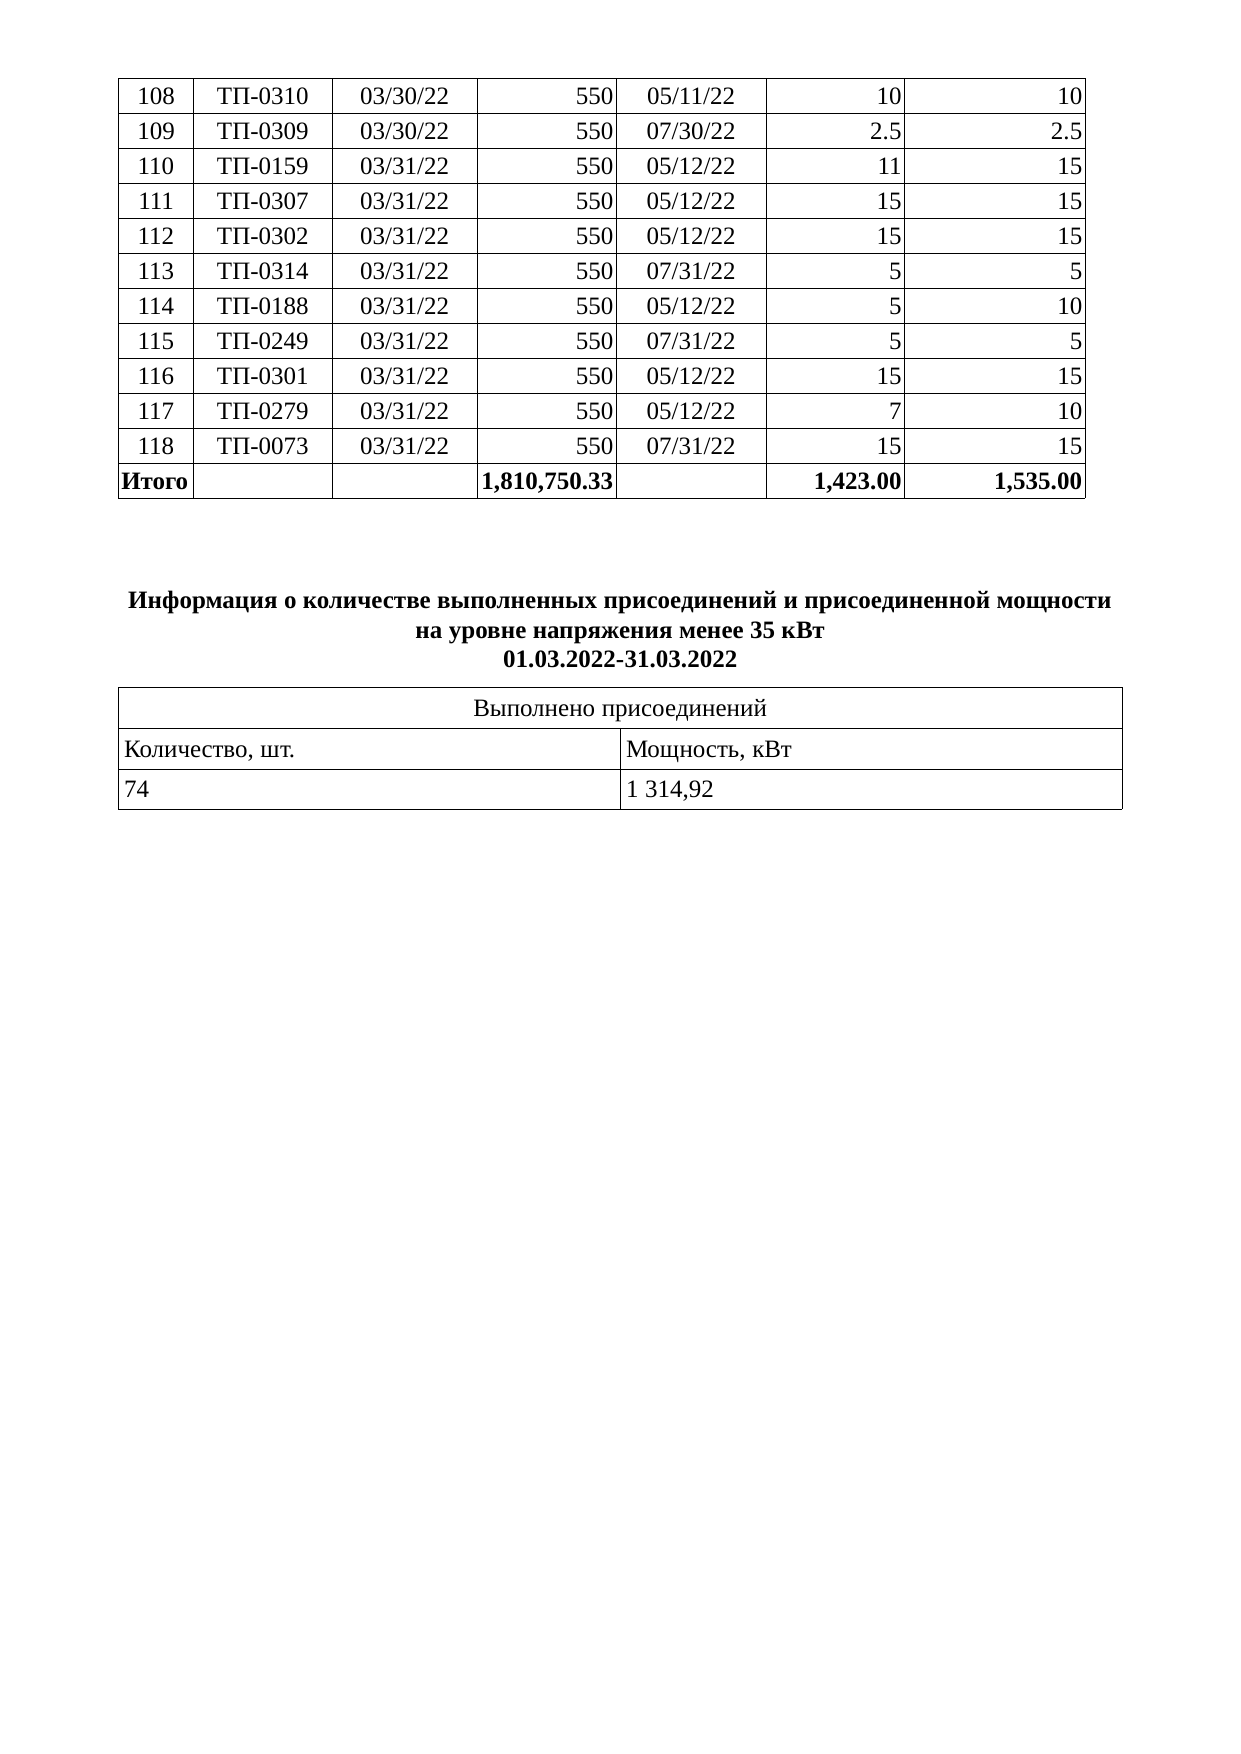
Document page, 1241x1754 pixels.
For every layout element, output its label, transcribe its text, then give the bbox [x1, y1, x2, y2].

table_cell 114 [119, 289, 193, 323]
table_cell 31.03.22 [333, 359, 477, 393]
table_cell 15 [905, 219, 1085, 253]
table_cell 15 [767, 219, 904, 253]
table_cell 5 [767, 324, 904, 358]
table_cell 7 [767, 394, 904, 428]
table_cell ТП-0159 [194, 149, 332, 183]
table_cell 74 [119, 770, 620, 809]
table_cell 12.05.22 [617, 394, 766, 428]
table_cell 550 [478, 79, 616, 113]
table_cell 118 [119, 429, 193, 463]
table_cell 111 [119, 184, 193, 218]
table_cell 110 [119, 149, 193, 183]
table_cell 30.03.22 [333, 79, 477, 113]
table_cell 5 [905, 254, 1085, 288]
table_cell 31.07.22 [617, 429, 766, 463]
table_cell 1 810 750,33 [478, 464, 616, 498]
table_cell 15 [905, 184, 1085, 218]
table_cell 31.07.22 [617, 254, 766, 288]
table_cell 12.05.22 [617, 149, 766, 183]
table_cell 117 [119, 394, 193, 428]
table_cell ТП-0309 [194, 114, 332, 148]
table_cell 31.03.22 [333, 289, 477, 323]
table_cell 12.05.22 [617, 289, 766, 323]
table_cell 15 [767, 359, 904, 393]
table_cell 5 [767, 254, 904, 288]
table_cell 31.03.22 [333, 324, 477, 358]
table_cell 10 [905, 79, 1085, 113]
table_cell 15 [905, 429, 1085, 463]
table_cell 550 [478, 149, 616, 183]
table_header Выполнено присоединений [119, 688, 1122, 728]
table_cell 11 [767, 149, 904, 183]
table_cell Мощность, кВт [621, 729, 1122, 768]
table_cell 550 [478, 289, 616, 323]
table_cell 31.03.22 [333, 254, 477, 288]
table_cell 10 [905, 394, 1085, 428]
table_cell 15 [905, 149, 1085, 183]
table_cell 31.03.22 [333, 429, 477, 463]
table_cell 112 [119, 219, 193, 253]
table_cell [194, 464, 332, 498]
table_cell 30.07.22 [617, 114, 766, 148]
table_cell 550 [478, 429, 616, 463]
table_cell 550 [478, 359, 616, 393]
table_cell 2,5 [905, 114, 1085, 148]
table_cell ТП-0310 [194, 79, 332, 113]
table_cell 550 [478, 184, 616, 218]
table_cell Количество, шт. [119, 729, 620, 768]
table_cell [617, 464, 766, 498]
table_cell 12.05.22 [617, 184, 766, 218]
table_cell 31.03.22 [333, 219, 477, 253]
table_cell 10 [767, 79, 904, 113]
table_cell ТП-0279 [194, 394, 332, 428]
table_cell [333, 464, 477, 498]
table_cell 109 [119, 114, 193, 148]
table_cell ТП-0307 [194, 184, 332, 218]
table_cell 550 [478, 394, 616, 428]
table_cell 15 [767, 184, 904, 218]
table_cell 15 [767, 429, 904, 463]
table_cell Итого [119, 464, 193, 498]
table_cell 550 [478, 219, 616, 253]
table_cell 31.07.22 [617, 324, 766, 358]
table_cell 31.03.22 [333, 149, 477, 183]
table_cell 108 [119, 79, 193, 113]
table_cell ТП-0249 [194, 324, 332, 358]
table_cell 31.03.22 [333, 394, 477, 428]
table_cell 1 535,00 [905, 464, 1085, 498]
table_cell ТП-0073 [194, 429, 332, 463]
table_cell 5 [767, 289, 904, 323]
table_cell 30.03.22 [333, 114, 477, 148]
table_cell 11.05.22 [617, 79, 766, 113]
table_cell 116 [119, 359, 193, 393]
table_cell 2,5 [767, 114, 904, 148]
table_cell 12.05.22 [617, 219, 766, 253]
table_cell ТП-0314 [194, 254, 332, 288]
table_cell 1 314,92 [621, 770, 1122, 809]
table_cell 31.03.22 [333, 184, 477, 218]
table_cell 5 [905, 324, 1085, 358]
table_cell 115 [119, 324, 193, 358]
table_cell 10 [905, 289, 1085, 323]
table_cell 12.05.22 [617, 359, 766, 393]
table_cell 113 [119, 254, 193, 288]
text 01.03.2022-31.03.2022 [118, 643, 1122, 673]
table_cell ТП-0301 [194, 359, 332, 393]
table_cell 550 [478, 254, 616, 288]
table_cell 550 [478, 114, 616, 148]
table_cell 1 423,00 [767, 464, 904, 498]
table_cell ТП-0302 [194, 219, 332, 253]
table_cell 550 [478, 324, 616, 358]
table_cell 15 [905, 359, 1085, 393]
table_cell ТП-0188 [194, 289, 332, 323]
